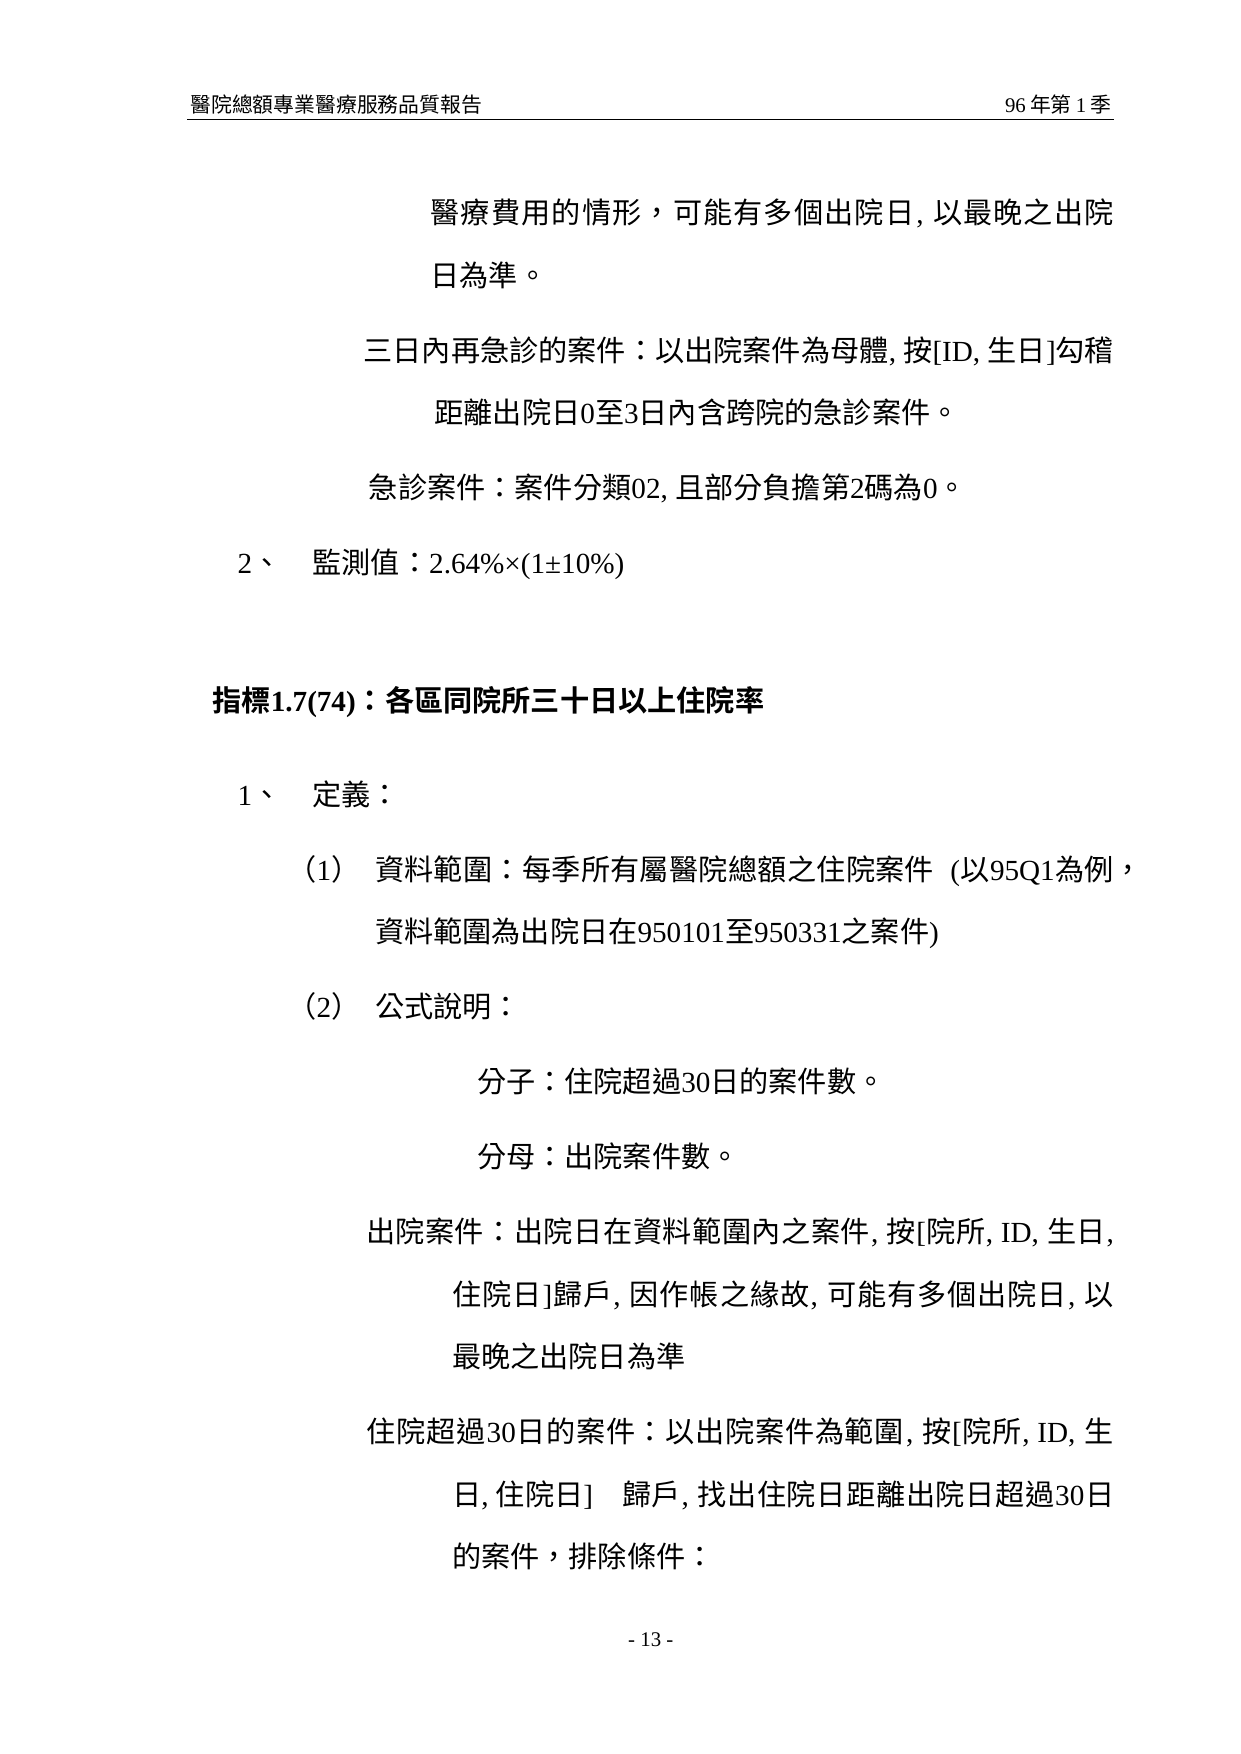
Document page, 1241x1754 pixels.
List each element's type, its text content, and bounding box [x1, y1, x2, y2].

text 分子：住院超過30日的案件數。 [477, 1038, 1114, 1101]
list 資料範圍：每季所有屬醫院總額之住院案件 (以95Q1為例，資料範圍為出院日在950101至950331之案件) [287, 826, 1114, 951]
list 定義： [237, 751, 1114, 813]
list 監測值：2.64%×(1±10%) [237, 519, 1114, 582]
text 出院案件：出院日在資料範圍內之案件, 按[院所, ID, 生日, 住院日]歸戶, 因作帳之緣故, 可能有多個出院日, 以最晚之出院日為準 [350, 1188, 1114, 1376]
text 醫療費用的情形，可能有多個出院日, 以最晚之出院日為準。 [356, 169, 1114, 294]
text 指標1.7(74)：各區同院所三十日以上住院率 [212, 657, 1114, 719]
list 公式說明： [287, 963, 1114, 1026]
text 急診案件：案件分類02, 且部分負擔第2碼為0。 [361, 444, 1114, 507]
text 三日內再急診的案件：以出院案件為母體, 按[ID, 生日]勾稽距離出院日0至3日內含跨院的急診案件。 [356, 307, 1114, 432]
text 住院超過30日的案件：以出院案件為範圍, 按[院所, ID, 生日, 住院日] 歸戶, 找出住院日距離出院日超過30日的案件，排除條件： [350, 1388, 1114, 1576]
text 分母：出院案件數。 [477, 1113, 1114, 1176]
